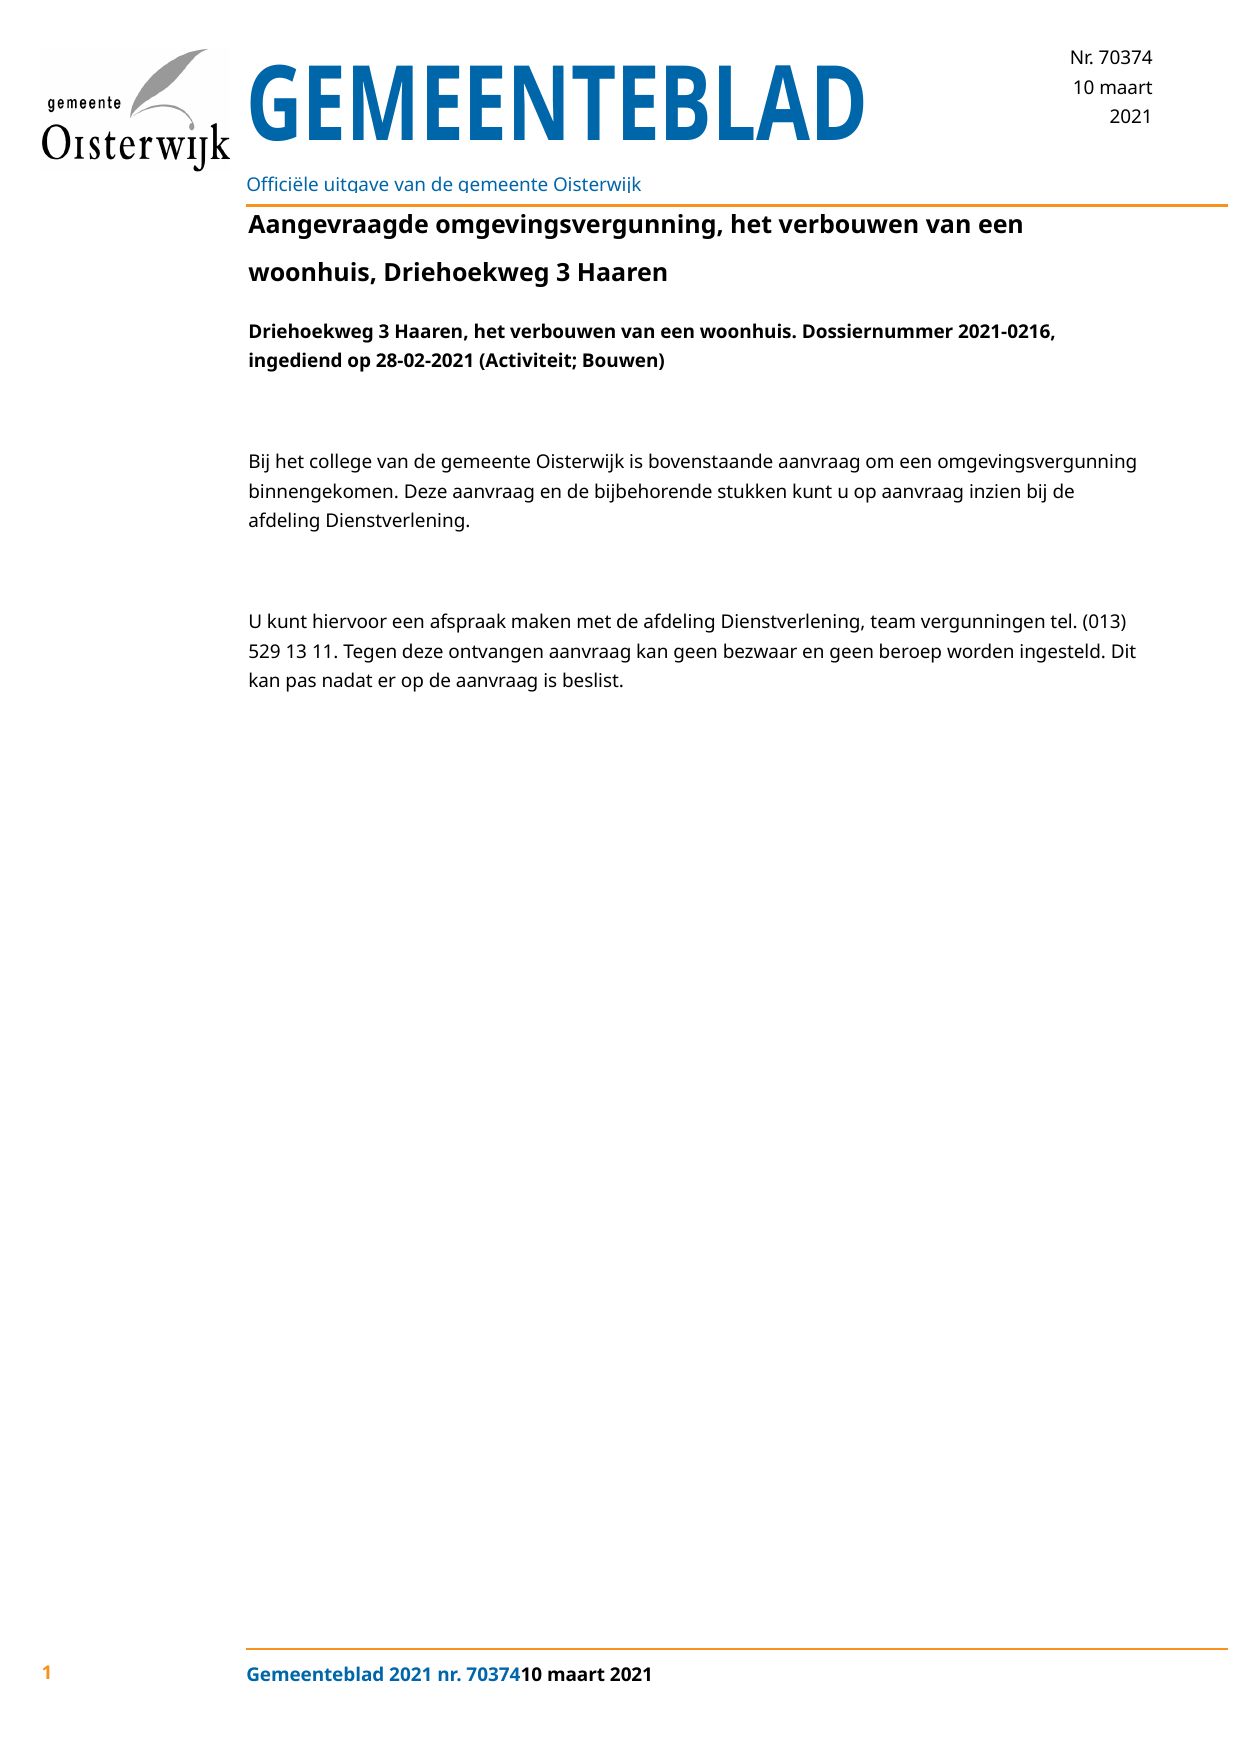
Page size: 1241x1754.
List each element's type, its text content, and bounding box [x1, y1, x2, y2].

text Bij het college van de gemeente Oisterwijk is bovenstaande aanvraag om een omgevingsvergunning binnengekomen. Deze aanvraag en de bijbehorende stukken kunt u op aanvraag inzien bij de afdeling Dienstverlening. [248, 448, 1152, 533]
picture [41, 47, 231, 172]
text Aangevraagde omgevingsvergunning, het verbouwen van een woonhuis, Driehoekweg 3 Haaren [248, 207, 1152, 288]
text Driehoekweg 3 Haaren, het verbouwen van een woonhuis. Dossiernummer 2021-0216, ingediend op 28-02-2021 (Activiteit; Bouwen) [248, 318, 1152, 373]
text U kunt hiervoor een afspraak maken met de afdeling Dienstverlening, team vergunningen tel. (013) 529 13 11. Tegen deze ontvangen aanvraag kan geen bezwaar en geen beroep worden ingesteld. Dit kan pas nadat er op de aanvraag is beslist. [248, 608, 1152, 693]
